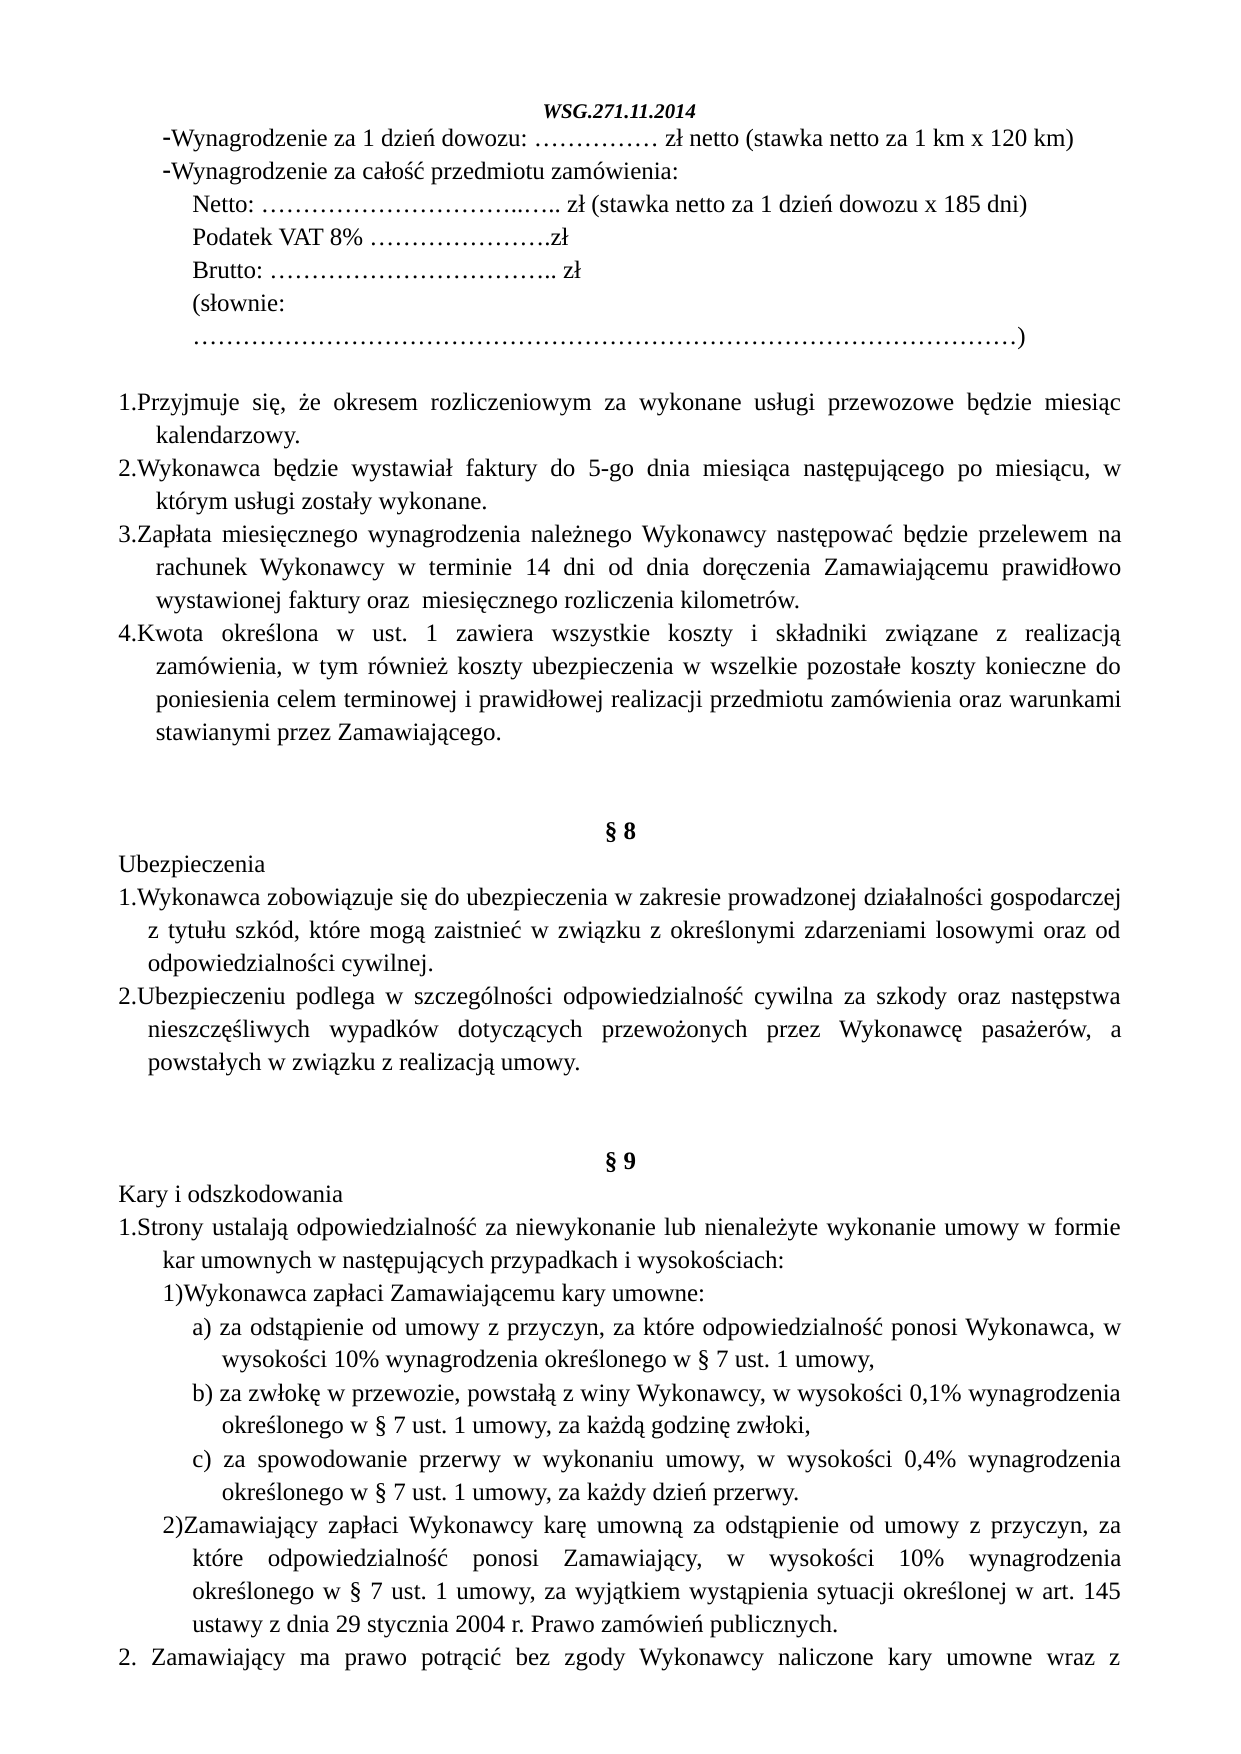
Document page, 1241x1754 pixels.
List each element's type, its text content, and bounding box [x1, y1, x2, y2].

list Strony ustalają odpowiedzialność za niewykonanie lub nienależyte wykonanie umowy w formie kar umownych w następujących przypadkach i wysokościach: [118, 1212, 1122, 1274]
text Kary i odszkodowania [118, 1179, 1122, 1208]
list Kwota określona w ust. 1 zawiera wszystkie koszty i składniki związane z realizacją zamówienia, w tym również koszty ubezpieczenia w wszelkie pozostałe koszty konieczne do poniesienia celem terminowej i prawidłowej realizacji przedmiotu zamówienia oraz warunkami stawianymi przez Zamawiającego. [118, 618, 1122, 746]
list Podatek VAT 8% ………………….zł [192, 222, 1122, 251]
text § 8 [118, 816, 1122, 845]
text § 9 [118, 1146, 1122, 1175]
list 2. Zamawiający ma prawo potrącić bez zgody Wykonawcy naliczone kary umowne wraz z [118, 1642, 1122, 1671]
list c) za spowodowanie przerwy w wykonaniu umowy, w wysokości 0,4% wynagrodzenia określonego w § 7 ust. 1 umowy, za każdy dzień przerwy. [192, 1444, 1122, 1505]
list a) za odstąpienie od umowy z przyczyn, za które odpowiedzialność ponosi Wykonawca, w wysokości 10% wynagrodzenia określonego w § 7 ust. 1 umowy, [192, 1312, 1122, 1373]
list Zapłata miesięcznego wynagrodzenia należnego Wykonawcy następować będzie przelewem na rachunek Wykonawcy w terminie 14 dni od dnia doręczenia Zamawiającemu prawidłowo wystawionej faktury oraz miesięcznego rozliczenia kilometrów. [118, 519, 1122, 614]
list (słownie: ………………………………………………………………………………………) [192, 288, 1122, 350]
list b) za zwłokę w przewozie, powstałą z winy Wykonawcy, w wysokości 0,1% wynagrodzenia określonego w § 7 ust. 1 umowy, za każdą godzinę zwłoki, [192, 1378, 1122, 1439]
text Ubezpieczenia [118, 849, 1122, 878]
list Wykonawca będzie wystawiał faktury do 5-go dnia miesiąca następującego po miesiącu, w którym usługi zostały wykonane. [118, 453, 1122, 515]
list Wykonawca zapłaci Zamawiającemu kary umowne: [162, 1278, 1122, 1307]
list Brutto: …………………………….. zł [192, 255, 1122, 284]
list Wynagrodzenie za 1 dzień dowozu: …………… zł netto (stawka netto za 1 km x 120 km) [162, 123, 1122, 152]
list Zamawiający zapłaci Wykonawcy karę umowną za odstąpienie od umowy z przyczyn, za które odpowiedzialność ponosi Zamawiający, w wysokości 10% wynagrodzenia określonego w § 7 ust. 1 umowy, za wyjątkiem wystąpienia sytuacji określonej w art. 145 ustawy z dnia 29 stycznia 2004 r. Prawo zamówień publicznych. [162, 1510, 1122, 1637]
list Ubezpieczeniu podlega w szczególności odpowiedzialność cywilna za szkody oraz następstwa nieszczęśliwych wypadków dotyczących przewożonych przez Wykonawcę pasażerów, a powstałych w związku z realizacją umowy. [118, 981, 1122, 1076]
list Netto: …………………………..….. zł (stawka netto za 1 dzień dowozu x 185 dni) [192, 189, 1122, 218]
list Przyjmuje się, że okresem rozliczeniowym za wykonane usługi przewozowe będzie miesiąc kalendarzowy. [118, 387, 1122, 449]
list Wynagrodzenie za całość przedmiotu zamówienia: [162, 156, 1122, 184]
list Wykonawca zobowiązuje się do ubezpieczenia w zakresie prowadzonej działalności gospodarczej z tytułu szkód, które mogą zaistnieć w związku z określonymi zdarzeniami losowymi oraz od odpowiedzialności cywilnej. [118, 882, 1122, 977]
